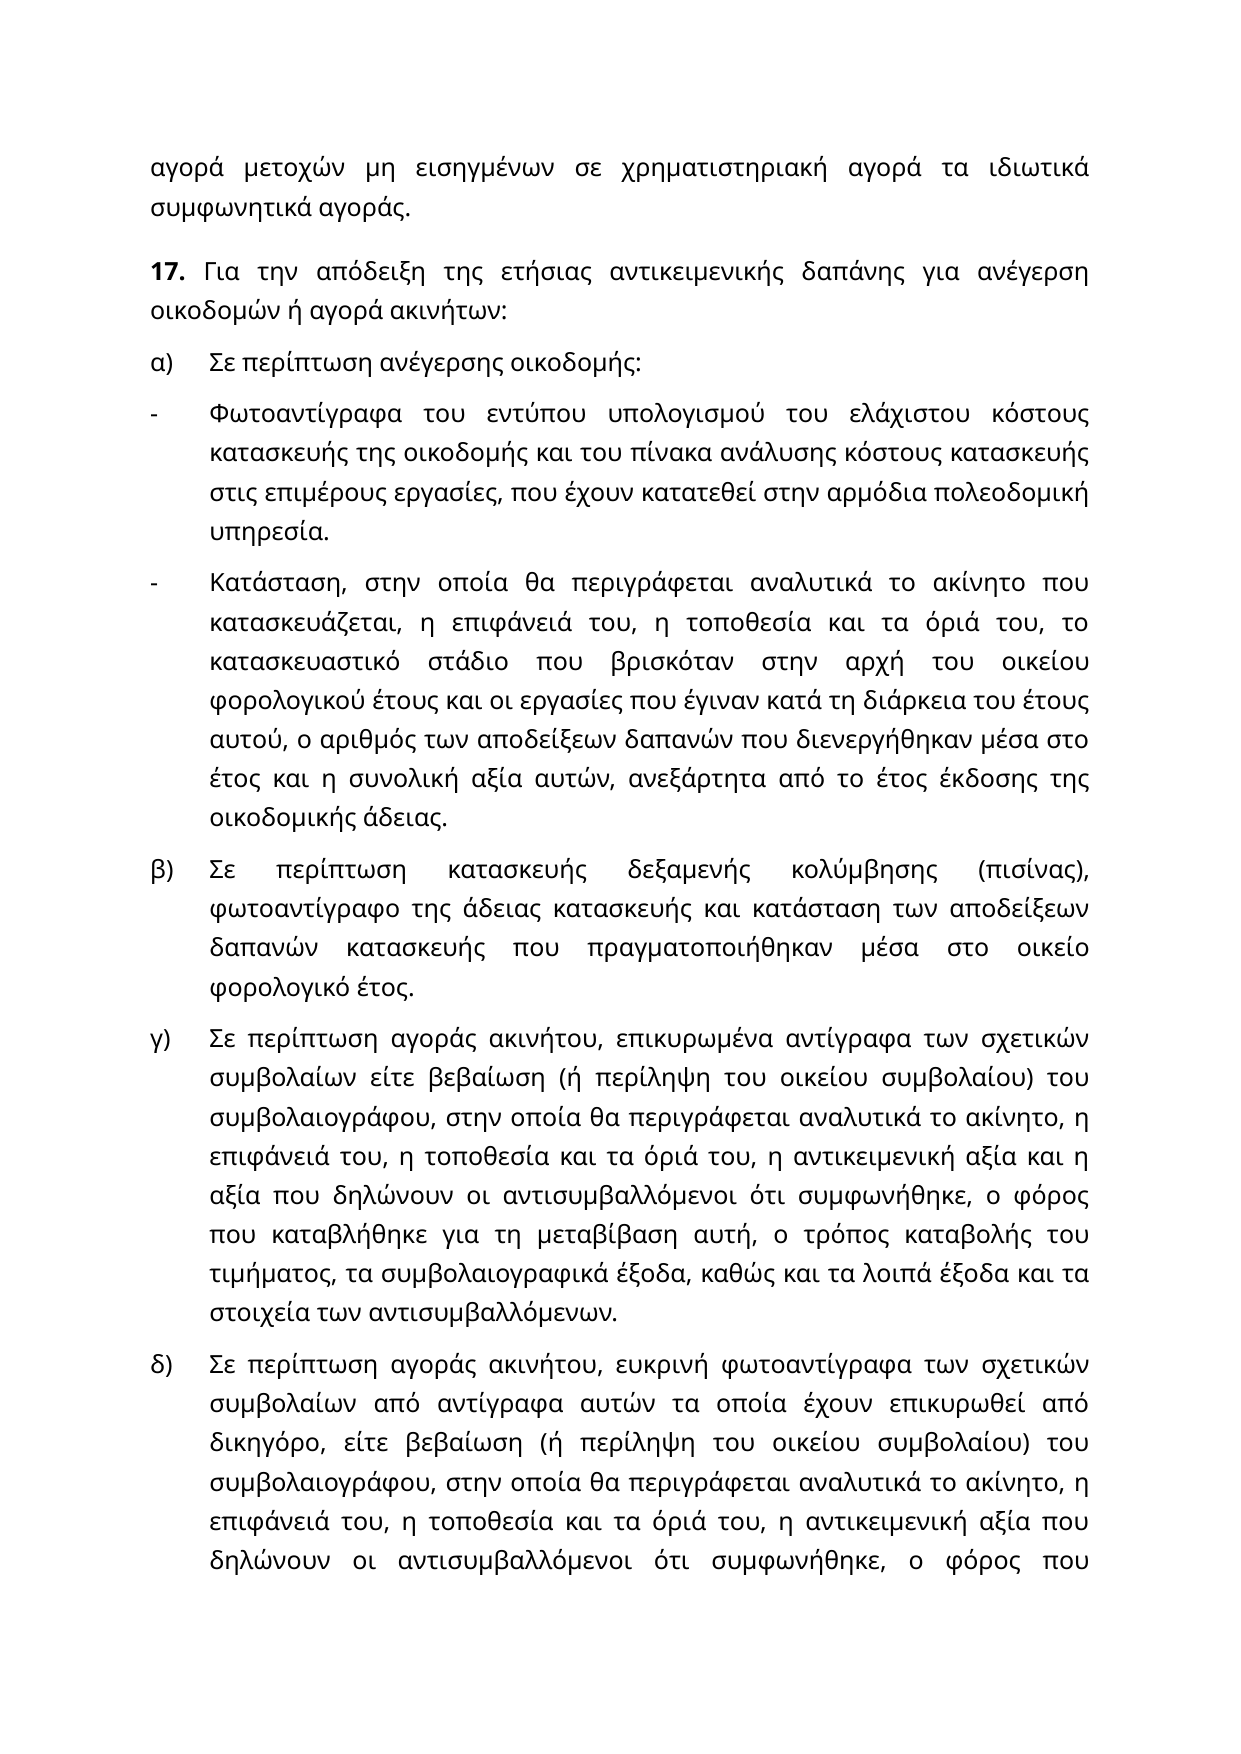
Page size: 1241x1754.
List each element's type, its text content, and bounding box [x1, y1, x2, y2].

text 17. Για την απόδειξη της ετήσιας αντικειμενικής δαπάνης για ανέγερση οικοδομών ή αγορά ακινήτων: [150, 253, 1090, 327]
list - Φωτοαντίγραφα του εντύπου υπολογισμού του ελάχιστου κόστους κατασκευής της οικοδομής και του πίνακα ανάλυσης κόστους κατασκευής στις επιμέρους εργασίες, που έχουν κατατεθεί στην αρμόδια πολεοδομική υπηρεσία. [150, 396, 1090, 547]
list δ) Σε περίπτωση αγοράς ακινήτου, ευκρινή φωτοαντίγραφα των σχετικών συμβολαίων από αντίγραφα αυτών τα οποία έχουν επικυρωθεί από δικηγόρο, είτε βεβαίωση (ή περίληψη του οικείου συμβολαίου) του συμβολαιογράφου, στην οποία θα περιγράφεται αναλυτικά το ακίνητο, η επιφάνειά του, η τοποθεσία και τα όριά του, η αντικειμενική αξία που δηλώνουν οι αντισυμβαλλόμενοι ότι συμφωνήθηκε, ο φόρος που [150, 1347, 1090, 1577]
list α) Σε περίπτωση ανέγερσης οικοδομής: [150, 344, 1090, 378]
text αγορά μετοχών μη εισηγμένων σε χρηματιστηριακή αγορά τα ιδιωτικά συμφωνητικά αγοράς. [150, 150, 1090, 223]
list γ) Σε περίπτωση αγοράς ακινήτου, επικυρωμένα αντίγραφα των σχετικών συμβολαίων είτε βεβαίωση (ή περίληψη του οικείου συμβολαίου) του συμβολαιογράφου, στην οποία θα περιγράφεται αναλυτικά το ακίνητο, η επιφάνειά του, η τοποθεσία και τα όριά του, η αντικειμενική αξία και η αξία που δηλώνουν οι αντισυμβαλλόμενοι ότι συμφωνήθηκε, ο φόρος που καταβλήθηκε για τη μεταβίβαση αυτή, ο τρόπος καταβολής του τιμήματος, τα συμβολαιογραφικά έξοδα, καθώς και τα λοιπά έξοδα και τα στοιχεία των αντισυμβαλλόμενων. [150, 1021, 1090, 1329]
list β) Σε περίπτωση κατασκευής δεξαμενής κολύμβησης (πισίνας), φωτοαντίγραφο της άδειας κατασκευής και κατάσταση των αποδείξεων δαπανών κατασκευής που πραγματοποιήθηκαν μέσα στο οικείο φορολογικό έτος. [150, 852, 1090, 1003]
list - Κατάσταση, στην οποία θα περιγράφεται αναλυτικά το ακίνητο που κατασκευάζεται, η επιφάνειά του, η τοποθεσία και τα όριά του, το κατασκευαστικό στάδιο που βρισκόταν στην αρχή του οικείου φορολογικού έτους και οι εργασίες που έγιναν κατά τη διάρκεια του έτους αυτού, ο αριθμός των αποδείξεων δαπανών που διενεργήθηκαν μέσα στο έτος και η συνολική αξία αυτών, ανεξάρτητα από το έτος έκδοσης της οικοδομικής άδειας. [150, 565, 1090, 834]
